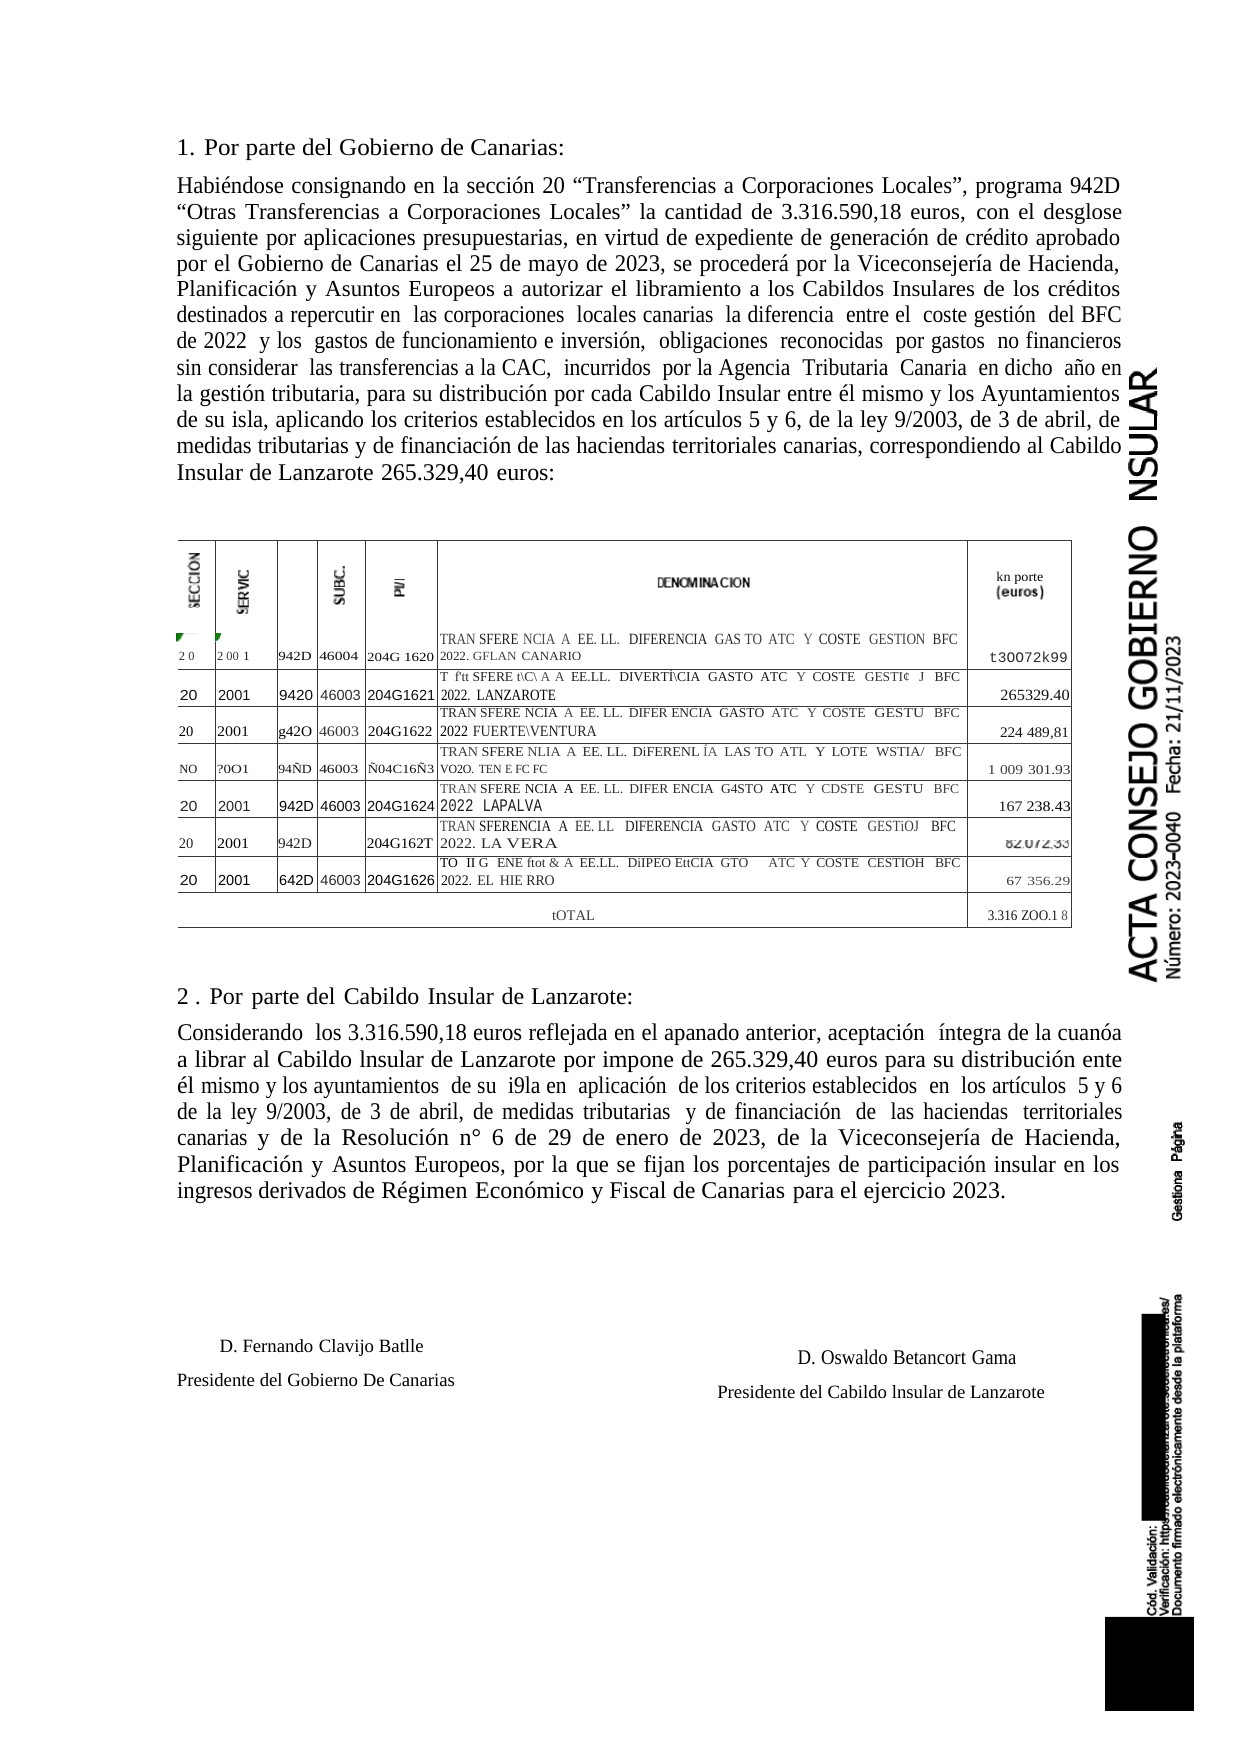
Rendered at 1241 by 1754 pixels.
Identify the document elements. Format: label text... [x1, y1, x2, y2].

picture [1129, 391, 1158, 430]
picture [1128, 526, 1184, 983]
picture [1129, 367, 1157, 390]
text 1. Por parte del Gobierno de Canarias: [176, 133, 1205, 161]
text D. Oswaldo Betancort Gama [797, 1345, 1105, 1369]
text Considerando los 3.316.590,18 euros reflejada en el apanado anterior, aceptación íntegra de la cuanóa a librar al Cabildo lnsular de Lanzarote por impone de 265.329,40 euros para su distribución ente él mismo y los ayuntamientos de su i9la en aplicación de los criterios establecidos en los artículos 5 y 6 de la ley 9/2003, de 3 de abril, de medidas tributarias y de financiación de las haciendas territoriales canarias y de la Resolución n° 6 de 29 de enero de 2023, de la Viceconsejería de Hacienda, Planificación y Asuntos Europeos, por la que se fijan los porcentajes de participación insular en los ingresos derivados de Régimen Económico y Fiscal de Canarias para el ejercicio 2023. [177, 1020, 1122, 1203]
picture [1171, 1171, 1183, 1221]
text Presidente del Cabildo lnsular de Lanzarote [717, 1381, 1105, 1402]
picture [1128, 457, 1158, 477]
picture [1105, 1294, 1194, 1711]
picture [1129, 434, 1158, 455]
picture [1171, 1121, 1185, 1161]
picture [1129, 480, 1157, 500]
text D. Fernando Clavijo Batlle Presidente del Gobierno De Canarias [177, 1335, 459, 1391]
text Habiéndose consignando en la sección 20 “Transferencias a Corporaciones Locales”, programa 942D “Otras Transferencias a Corporaciones Locales” la cantidad de 3.316.590,18 euros, con el desglose siguiente por aplicaciones presupuestarias, en virtud de expediente de generación de crédito aprobado por el Gobierno de Canarias el 25 de mayo de 2023, se procederá por la Viceconsejería de Hacienda, Planificación y Asuntos Europeos a autorizar el libramiento a los Cabildos Insulares de los créditos destinados a repercutir en las corporaciones locales canarias la diferencia entre el coste gestión del BFC de 2022 y los gastos de funcionamiento e inversión, obligaciones reconocidas por gastos no financieros sin considerar las transferencias a la CAC, incurridos por la Agencia Tributaria Canaria en dicho año en la gestión tributaria, para su distribución por cada Cabildo Insular entre él mismo y los Ayuntamientos de su isla, aplicando los criterios establecidos en los artículos 5 y 6, de la ley 9/2003, de 3 de abril, de medidas tributarias y de financiación de las haciendas territoriales canarias, correspondiendo al Cabildo Insular de Lanzarote 265.329,40 euros: [176, 173, 1122, 485]
text 2 . Por parte del Cabildo Insular de Lanzarote: [177, 523, 1205, 1010]
